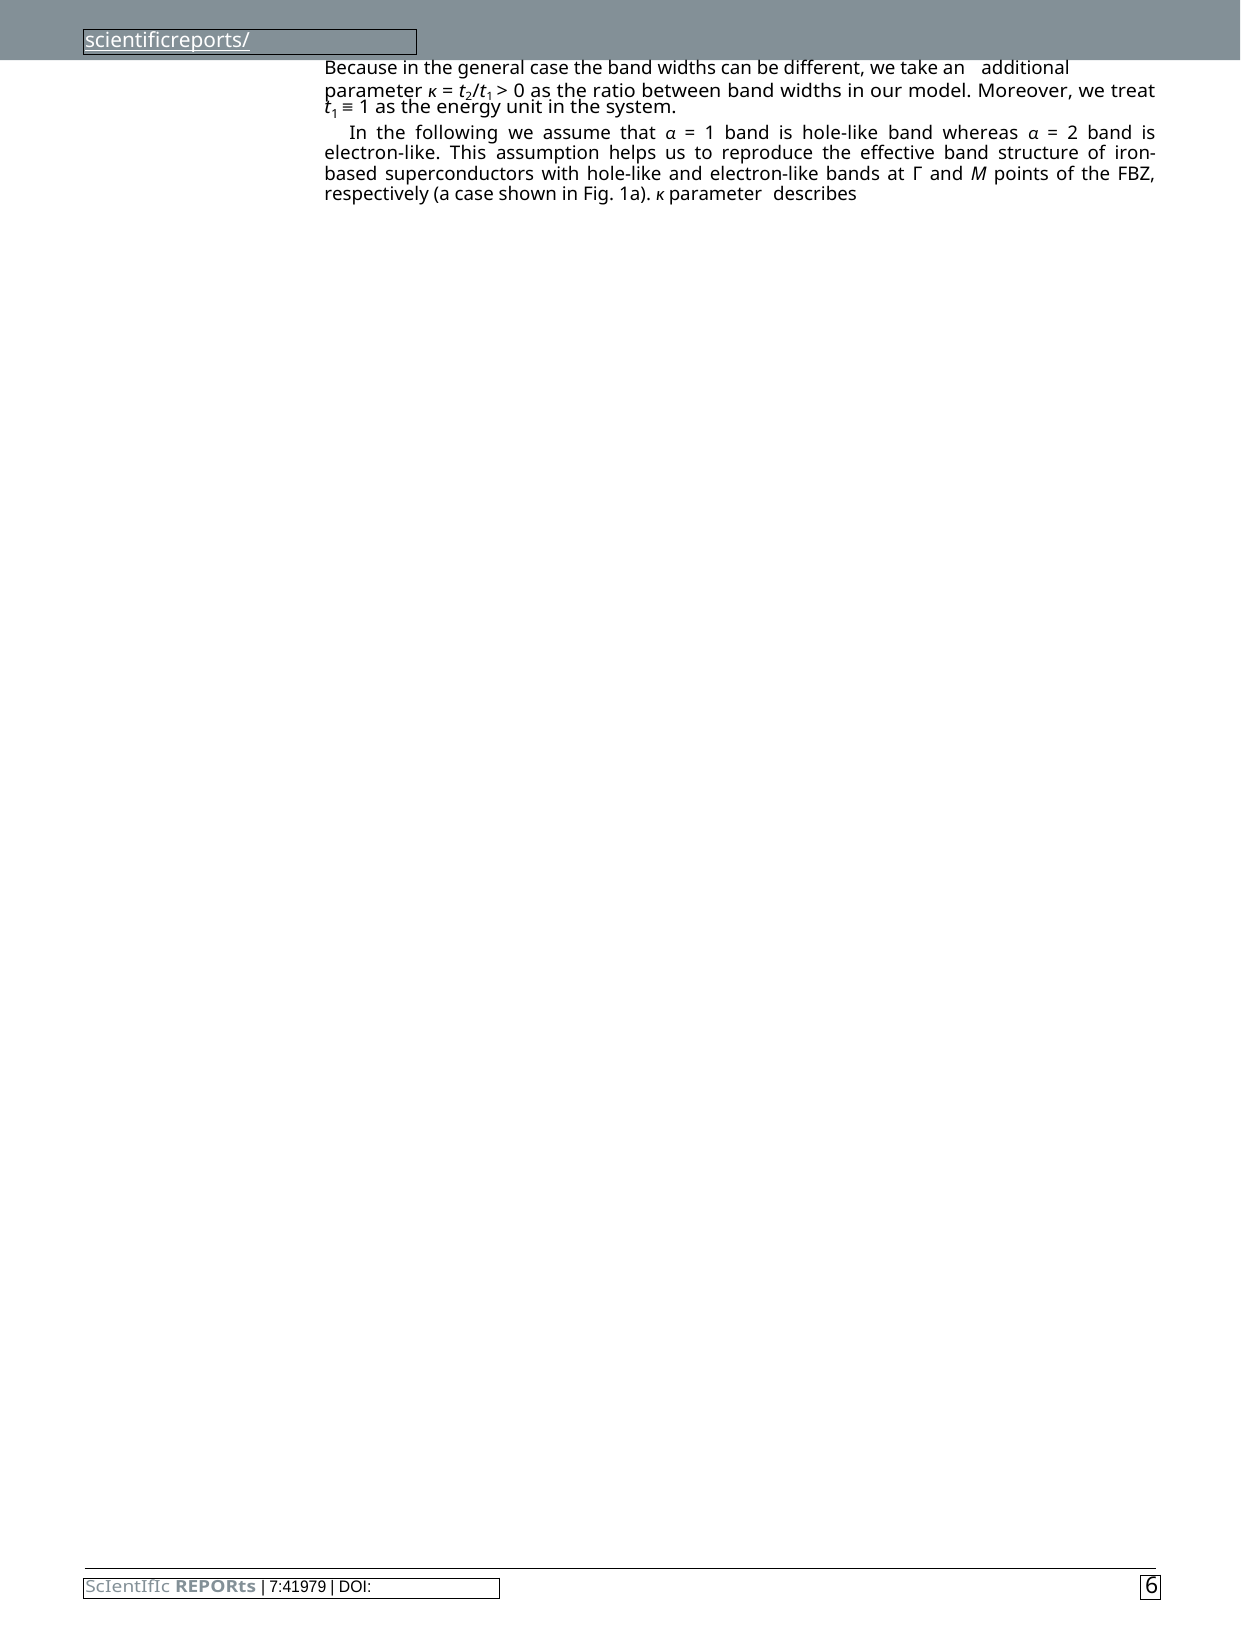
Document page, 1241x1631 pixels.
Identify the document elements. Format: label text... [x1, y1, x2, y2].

text parameter κ = t2/t1 > 0 as the ratio between band widths in our model. Moreover, we treat t1 ≡ 1 as the energy unit in the system. [324, 83, 1156, 123]
text Because in the general case the band widths can be different, we take an additional [324, 58, 1156, 79]
text In the following we assume that α = 1 band is hole-like band whereas α = 2 band is electron-like. This assumption helps us to reproduce the effective band structure of iron-based superconductors with hole-like and electron-like bands at Γ and M points of the FBZ, respectively (a case shown in Fig. 1a). κ parameter describes [324, 123, 1156, 206]
